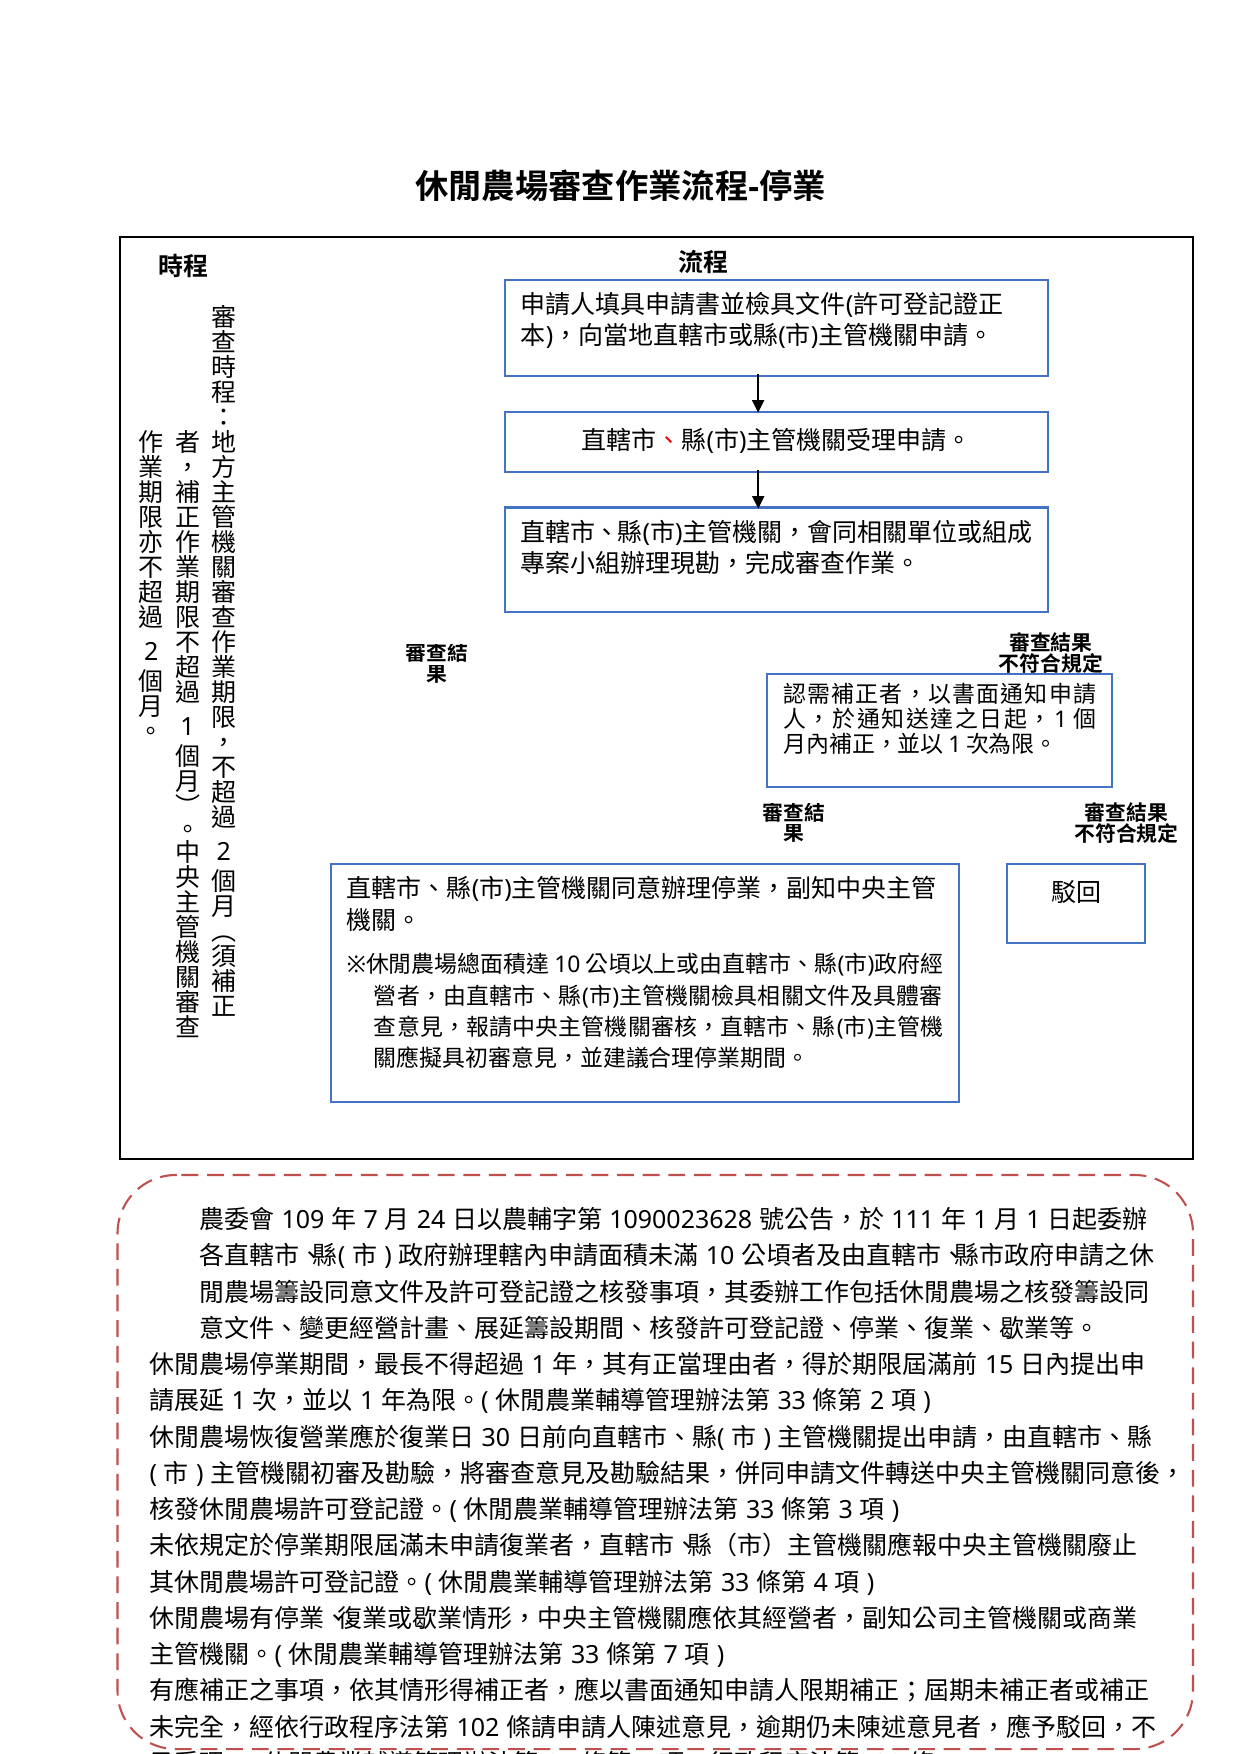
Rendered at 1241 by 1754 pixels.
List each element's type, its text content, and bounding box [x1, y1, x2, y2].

text 不符合規定 [1072, 824, 1180, 845]
text ※休閒農場總面積達10公頃以上或由直轄市、縣(市)政府經營者，由直轄市、縣(市)主管機關檢具相關文件及具體審查意見，報請中央主管機關審核，直轄市、縣(市)主管機關應擬具初審意見，並建議合理停業期間。 [347, 948, 943, 1073]
text 休閒農場審查作業流程-停業 [118, 159, 1122, 208]
text 駁回 [1023, 873, 1129, 909]
text 不符合規定 [1034, 654, 1072, 673]
text 審查結果 [1072, 804, 1180, 824]
text 流程 [679, 242, 734, 276]
text 審查時程：地方主管機關審查作業期限，不超過2個月（須補正者，補正作業期限不超過1個月）。中央主管機關審查作業期限亦不超過2個月。 [133, 304, 242, 1039]
text 不符合規定 [996, 654, 1024, 673]
text 認需補正者，以書面通知申請人，於通知送達之日起，1個月內補正，並以1次為限。 [783, 683, 1096, 758]
text 不符合規定 [1070, 654, 1106, 673]
text 審查結果 [396, 644, 478, 686]
text 直轄市、縣(市)主管機關受理申請。 [521, 420, 1032, 456]
text 審查結果 [996, 634, 1106, 654]
text 直轄市、縣(市)主管機關，會同相關單位或組成專案小組辦理現勘，完成審查作業。 [521, 516, 1032, 578]
text 直轄市、縣(市)主管機關同意辦理停業，副知中央主管機關。 [347, 873, 943, 935]
text 不符合規定 [1025, 654, 1034, 673]
text 時程 [159, 247, 213, 282]
text 審查結果 [753, 803, 835, 844]
text 申請人填具申請書並檢具文件(許可登記證正本)，向當地直轄市或縣(市)主管機關申請。 [521, 288, 1032, 351]
